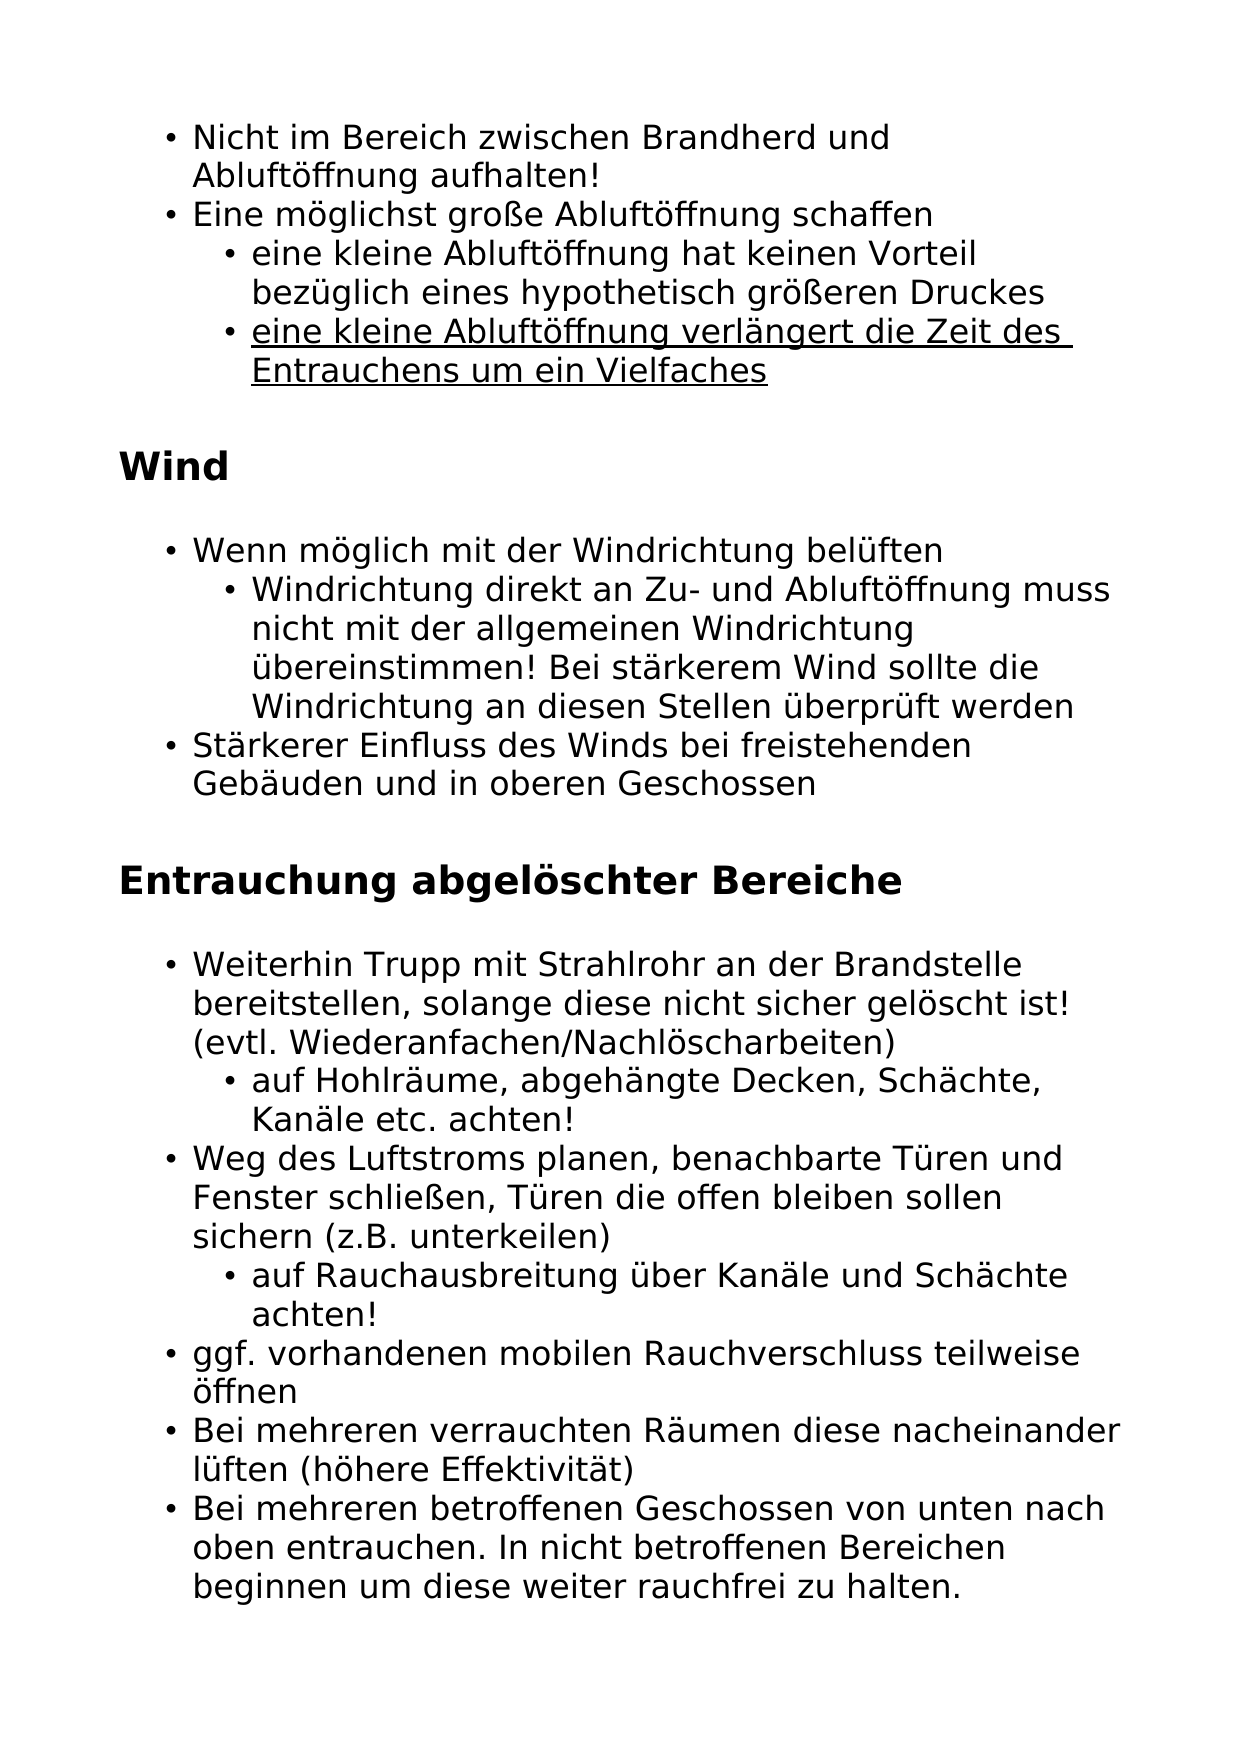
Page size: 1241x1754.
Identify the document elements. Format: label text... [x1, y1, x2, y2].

list eine kleine Abluftöffnung verlängert die Zeit des Entrauchens um ein Vielfaches [236, 312, 1122, 390]
list auf Hohlräume, abgehängte Decken, Schächte, Kanäle etc. achten! [236, 1062, 1122, 1140]
list Nicht im Bereich zwischen Brandherd und Abluftöffnung aufhalten! [177, 118, 1122, 196]
list Weiterhin Trupp mit Strahlrohr an der Brandstelle bereitstellen, solange diese nicht sicher gelöscht ist! (evtl. Wiederanfachen/Nachlöscharbeiten) [177, 945, 1122, 1062]
list auf Rauchausbreitung über Kanäle und Schächte achten! [236, 1256, 1122, 1334]
list ggf. vorhandenen mobilen Rauchverschluss teilweise öffnen [177, 1334, 1122, 1412]
list Stärkerer Einfluss des Winds bei freistehenden Gebäuden und in oberen Geschossen [177, 726, 1122, 804]
list Weg des Luftstroms planen, benachbarte Türen und Fenster schließen, Türen die offen bleiben sollen sichern (z.B. unterkeilen) [177, 1140, 1122, 1256]
subtitle Entrauchung abgelöschter Bereiche [118, 858, 1122, 903]
list eine kleine Abluftöffnung hat keinen Vorteil bezüglich eines hypothetisch größeren Druckes [236, 235, 1122, 312]
list Bei mehreren betroffenen Geschossen von unten nach oben entrauchen. In nicht betroffenen Bereichen beginnen um diese weiter rauchfrei zu halten. [177, 1489, 1122, 1606]
list Wenn möglich mit der Windrichtung belüften [177, 532, 1122, 571]
list Windrichtung direkt an Zu- und Abluftöffnung muss nicht mit der allgemeinen Windrichtung übereinstimmen! Bei stärkerem Wind sollte die Windrichtung an diesen Stellen überprüft werden [236, 571, 1122, 726]
subtitle Wind [118, 444, 1122, 490]
list Bei mehreren verrauchten Räumen diese nacheinander lüften (höhere Effektivität) [177, 1412, 1122, 1489]
list Eine möglichst große Abluftöffnung schaffen [177, 196, 1122, 235]
